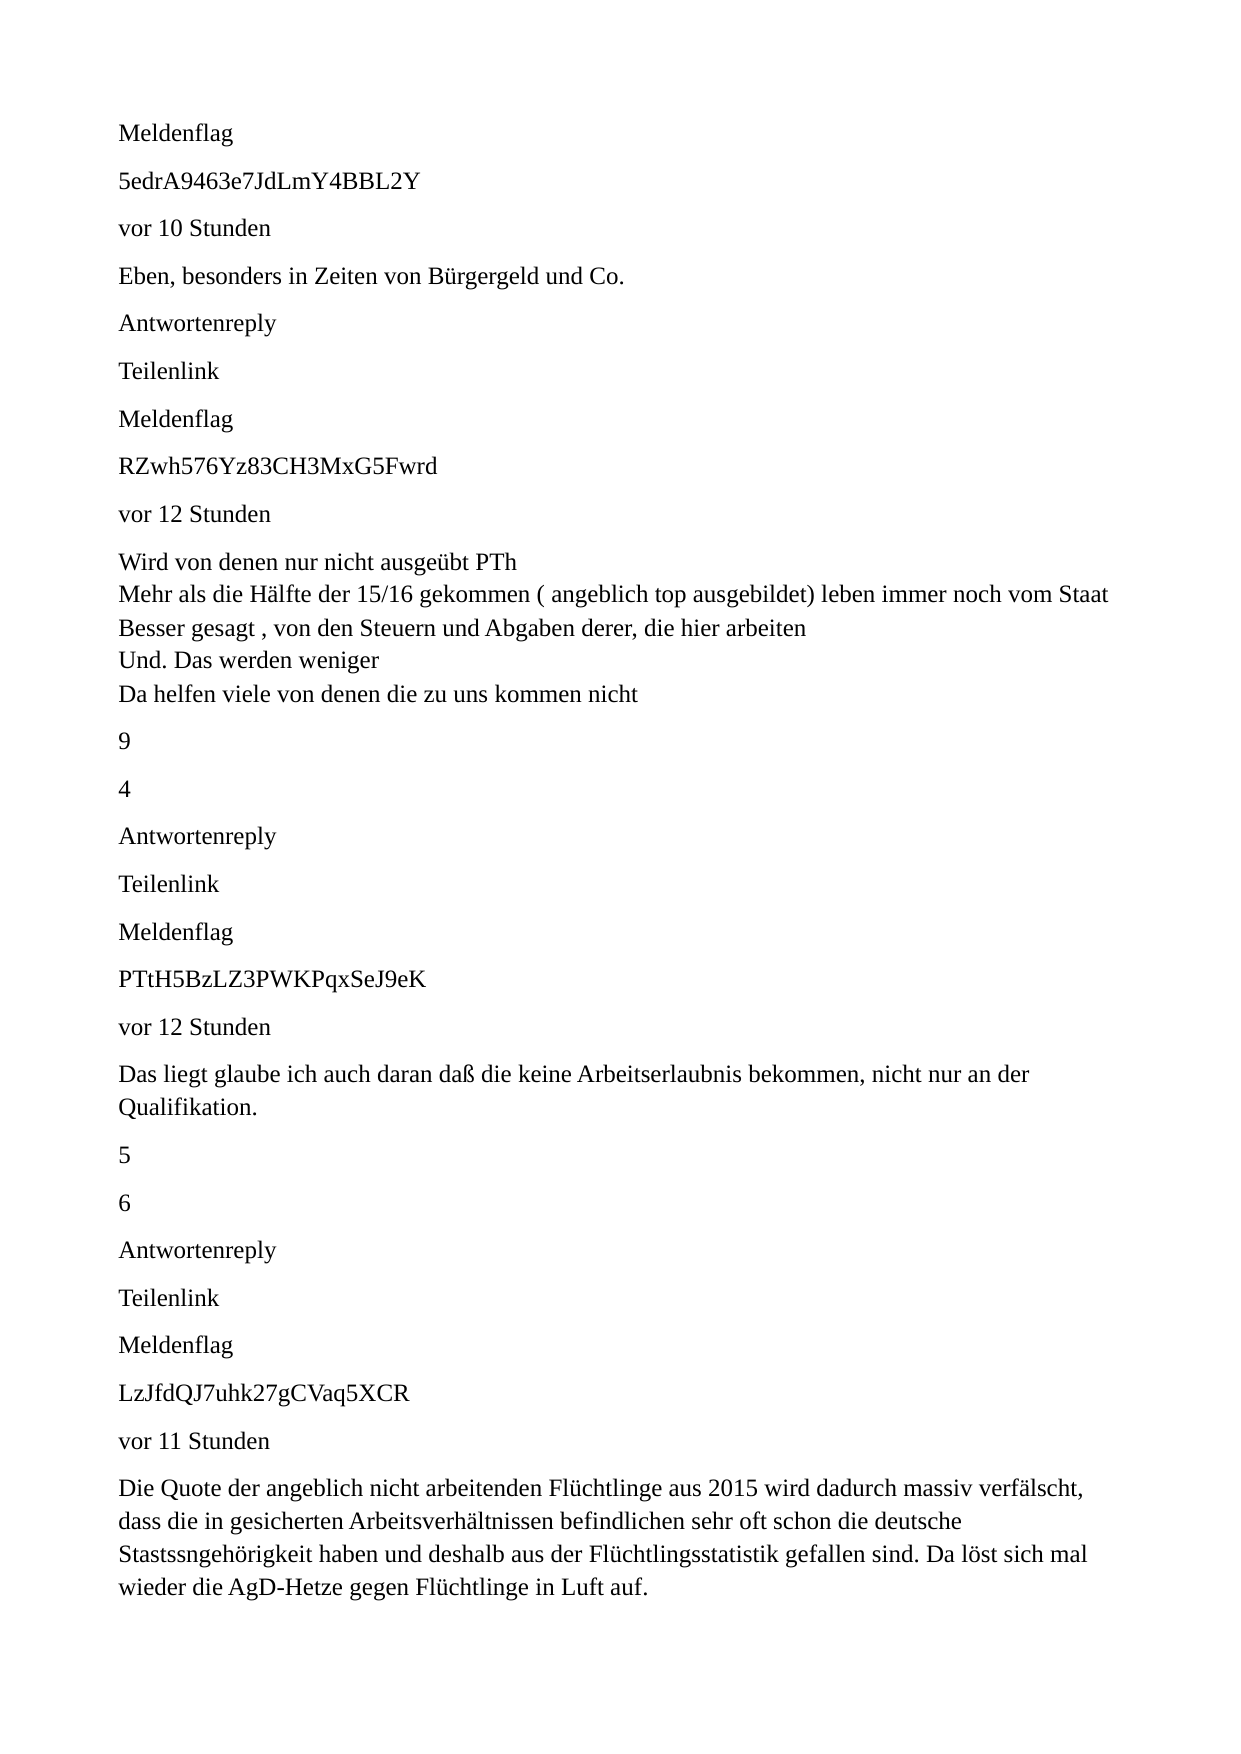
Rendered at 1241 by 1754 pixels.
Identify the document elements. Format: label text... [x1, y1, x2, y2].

text Teilenlink [118, 1283, 1122, 1312]
text Antwortenreply [118, 821, 1122, 850]
text vor 12 Stunden [118, 499, 1122, 528]
text 9 [118, 726, 1122, 755]
text PTtH5BzLZ3PWKPqxSeJ9eK [118, 964, 1122, 993]
text Teilenlink [118, 869, 1122, 898]
text 5 [118, 1140, 1122, 1169]
text Das liegt glaube ich auch daran daß die keine Arbeitserlaubnis bekommen, nicht nur an der Qualifikation. [118, 1059, 1122, 1121]
text vor 12 Stunden [118, 1012, 1122, 1041]
text Meldenflag [118, 404, 1122, 432]
text 4 [118, 774, 1122, 803]
text Teilenlink [118, 356, 1122, 385]
text Die Quote der angeblich nicht arbeitenden Flüchtlinge aus 2015 wird dadurch massiv verfälscht, dass die in gesicherten Arbeitsverhältnissen befindlichen sehr oft schon die deutsche Stastssngehörigkeit haben und deshalb aus der Flüchtlingsstatistik gefallen sind. Da löst sich mal wieder die AgD-Hetze gegen Flüchtlinge in Luft auf. [118, 1473, 1122, 1601]
text LzJfdQJ7uhk27gCVaq5XCR [118, 1378, 1122, 1407]
text Antwortenreply [118, 1235, 1122, 1264]
text vor 10 Stunden [118, 213, 1122, 242]
text Antwortenreply [118, 308, 1122, 337]
text 5edrA9463e7JdLmY4BBL2Y [118, 166, 1122, 194]
text Eben, besonders in Zeiten von Bürgergeld und Co. [118, 261, 1122, 290]
text Wird von denen nur nicht ausgeübt PTh Mehr als die Hälfte der 15/16 gekommen ( angeblich top ausgebildet) leben immer noch vom Staat Besser gesagt , von den Steuern und Abgaben derer, die hier arbeiten Und. Das werden weniger Da helfen viele von denen die zu uns kommen nicht [118, 547, 1122, 707]
text vor 11 Stunden [118, 1426, 1122, 1454]
text Meldenflag [118, 118, 1122, 147]
text 6 [118, 1188, 1122, 1216]
text Meldenflag [118, 1331, 1122, 1359]
text RZwh576Yz83CH3MxG5Fwrd [118, 451, 1122, 480]
text Meldenflag [118, 917, 1122, 945]
